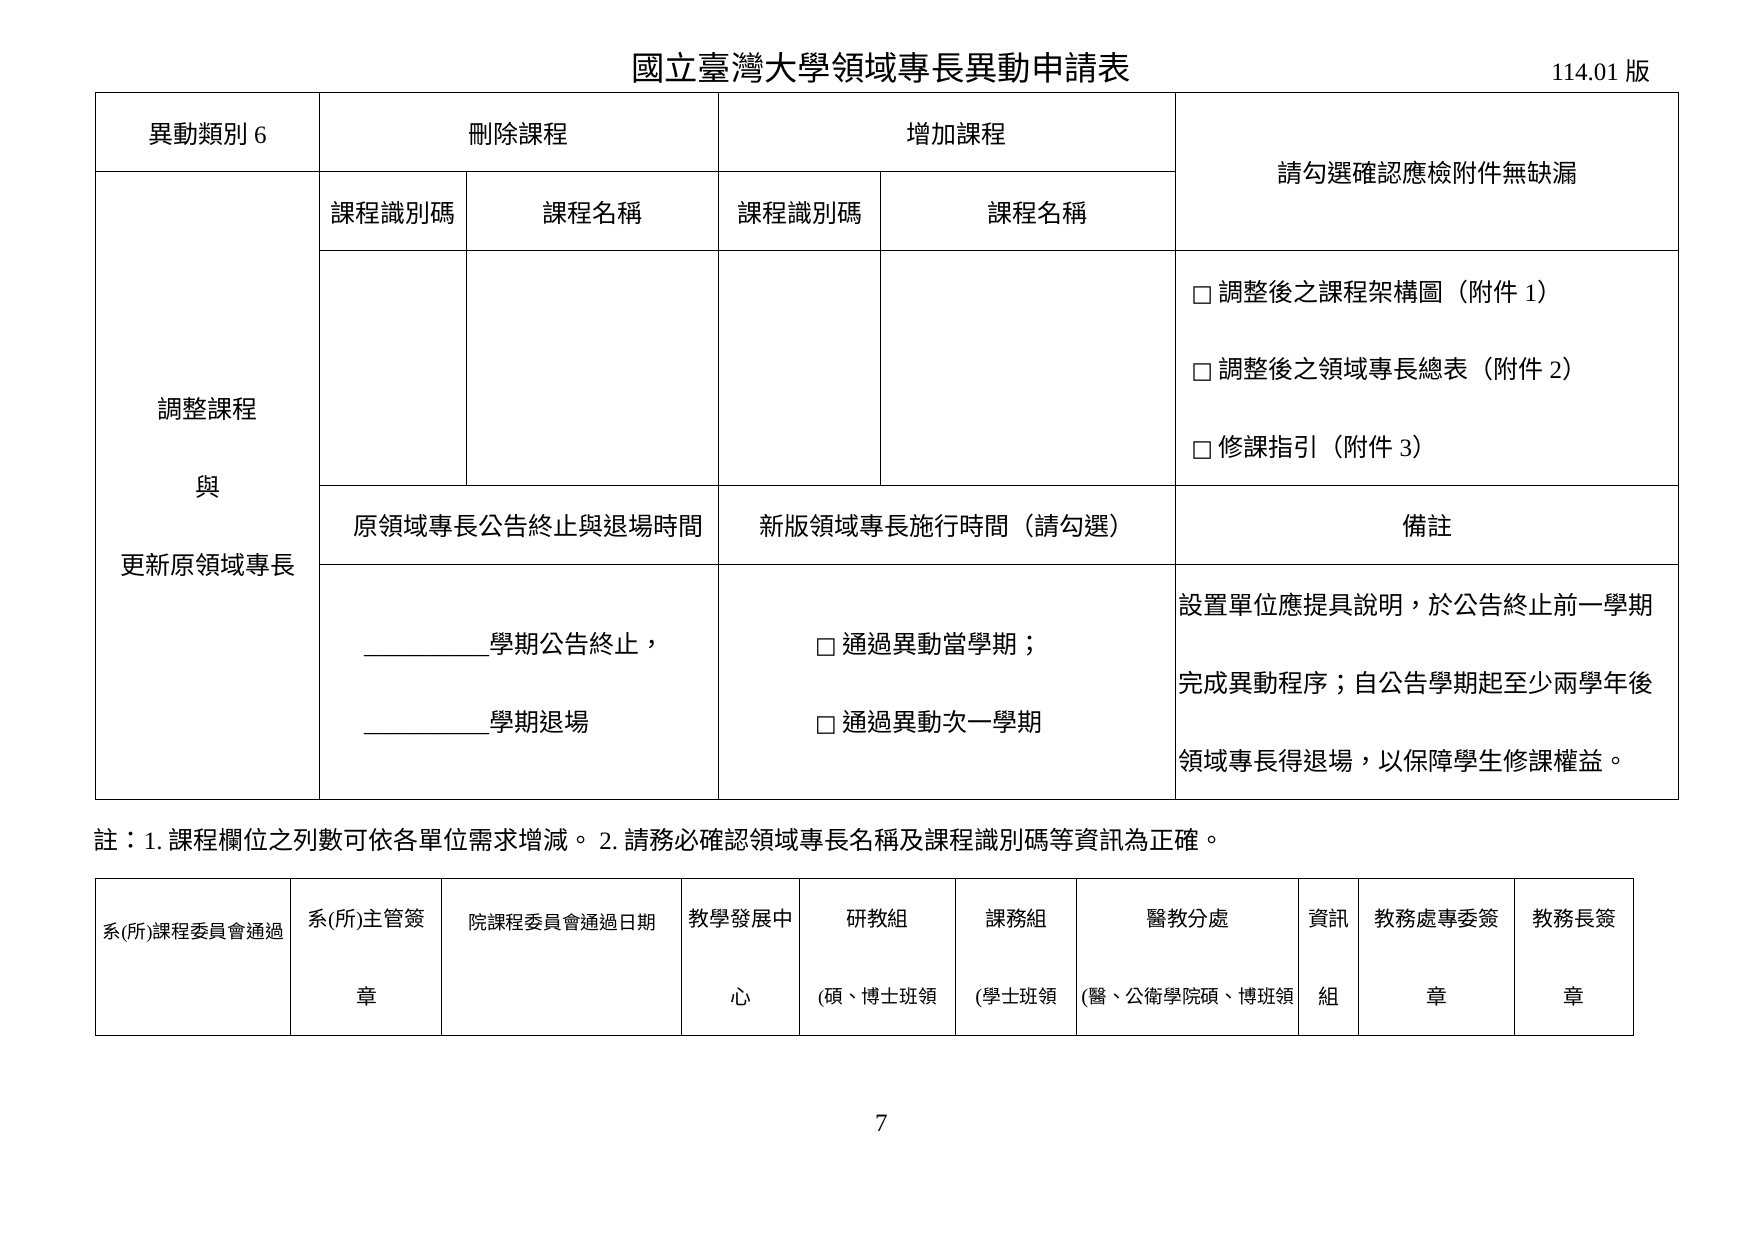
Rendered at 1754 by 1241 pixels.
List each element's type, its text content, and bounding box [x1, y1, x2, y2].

table_cell 原領域專長公告終止與退場時間 [320, 486, 718, 564]
table_cell [719, 251, 880, 485]
table_cell 課程識別碼 [320, 172, 466, 250]
table_header 教務處專委簽章 [1359, 879, 1514, 1034]
table_header 研教組 (碩、博士班領 [800, 879, 955, 1034]
table_cell 設置單位應提具說明，於公告終止前一學期完成異動程序；自公告學期起至少兩學年後領域專長得退場，以保障學生修課權益。 [1176, 565, 1678, 799]
table_header 院課程委員會通過日期 [442, 879, 681, 1034]
table_header 異動類別 6 [96, 93, 319, 171]
table_cell __________學期公告終止， __________學期退場 [320, 565, 718, 799]
table_cell 新版領域專長施行時間（請勾選） [719, 486, 1175, 564]
table_header 系(所)課程委員會通過 [96, 879, 290, 1034]
table_cell 課程名稱 [467, 172, 718, 250]
table_cell □ 通過異動當學期； □ 通過異動次一學期 [719, 565, 1175, 799]
table_cell [467, 251, 718, 485]
table_header 教學發展中心 [682, 879, 799, 1034]
table_header 資訊組 [1299, 879, 1358, 1034]
table_cell □ 調整後之課程架構圖（附件 1） □ 調整後之領域專長總表（附件 2） □ 修課指引（附件 3） [1176, 251, 1678, 485]
table_cell [320, 251, 466, 485]
text 註：1. 課程欄位之列數可依各單位需求增減。 2. 請務必確認領域專長名稱及課程識別碼等資訊為正確。 [93, 800, 1650, 878]
table_cell 課程名稱 [881, 172, 1175, 250]
table_header 教務長簽章 [1515, 879, 1633, 1034]
table_header 系(所)主管簽章 [291, 879, 441, 1034]
table_header 醫教分處 (醫、公衛學院碩、博班領 [1077, 879, 1298, 1034]
table_header 刪除課程 [320, 93, 718, 171]
table_cell [881, 251, 1175, 485]
table_cell 備註 [1176, 486, 1678, 564]
table_header 課務組 (學士班領 [956, 879, 1076, 1034]
table_header 請勾選確認應檢附件無缺漏 [1176, 93, 1678, 250]
table_cell 調整課程 與 更新原領域專長 [96, 172, 319, 799]
table_cell 課程識別碼 [719, 172, 880, 250]
table_header 增加課程 [719, 93, 1175, 171]
